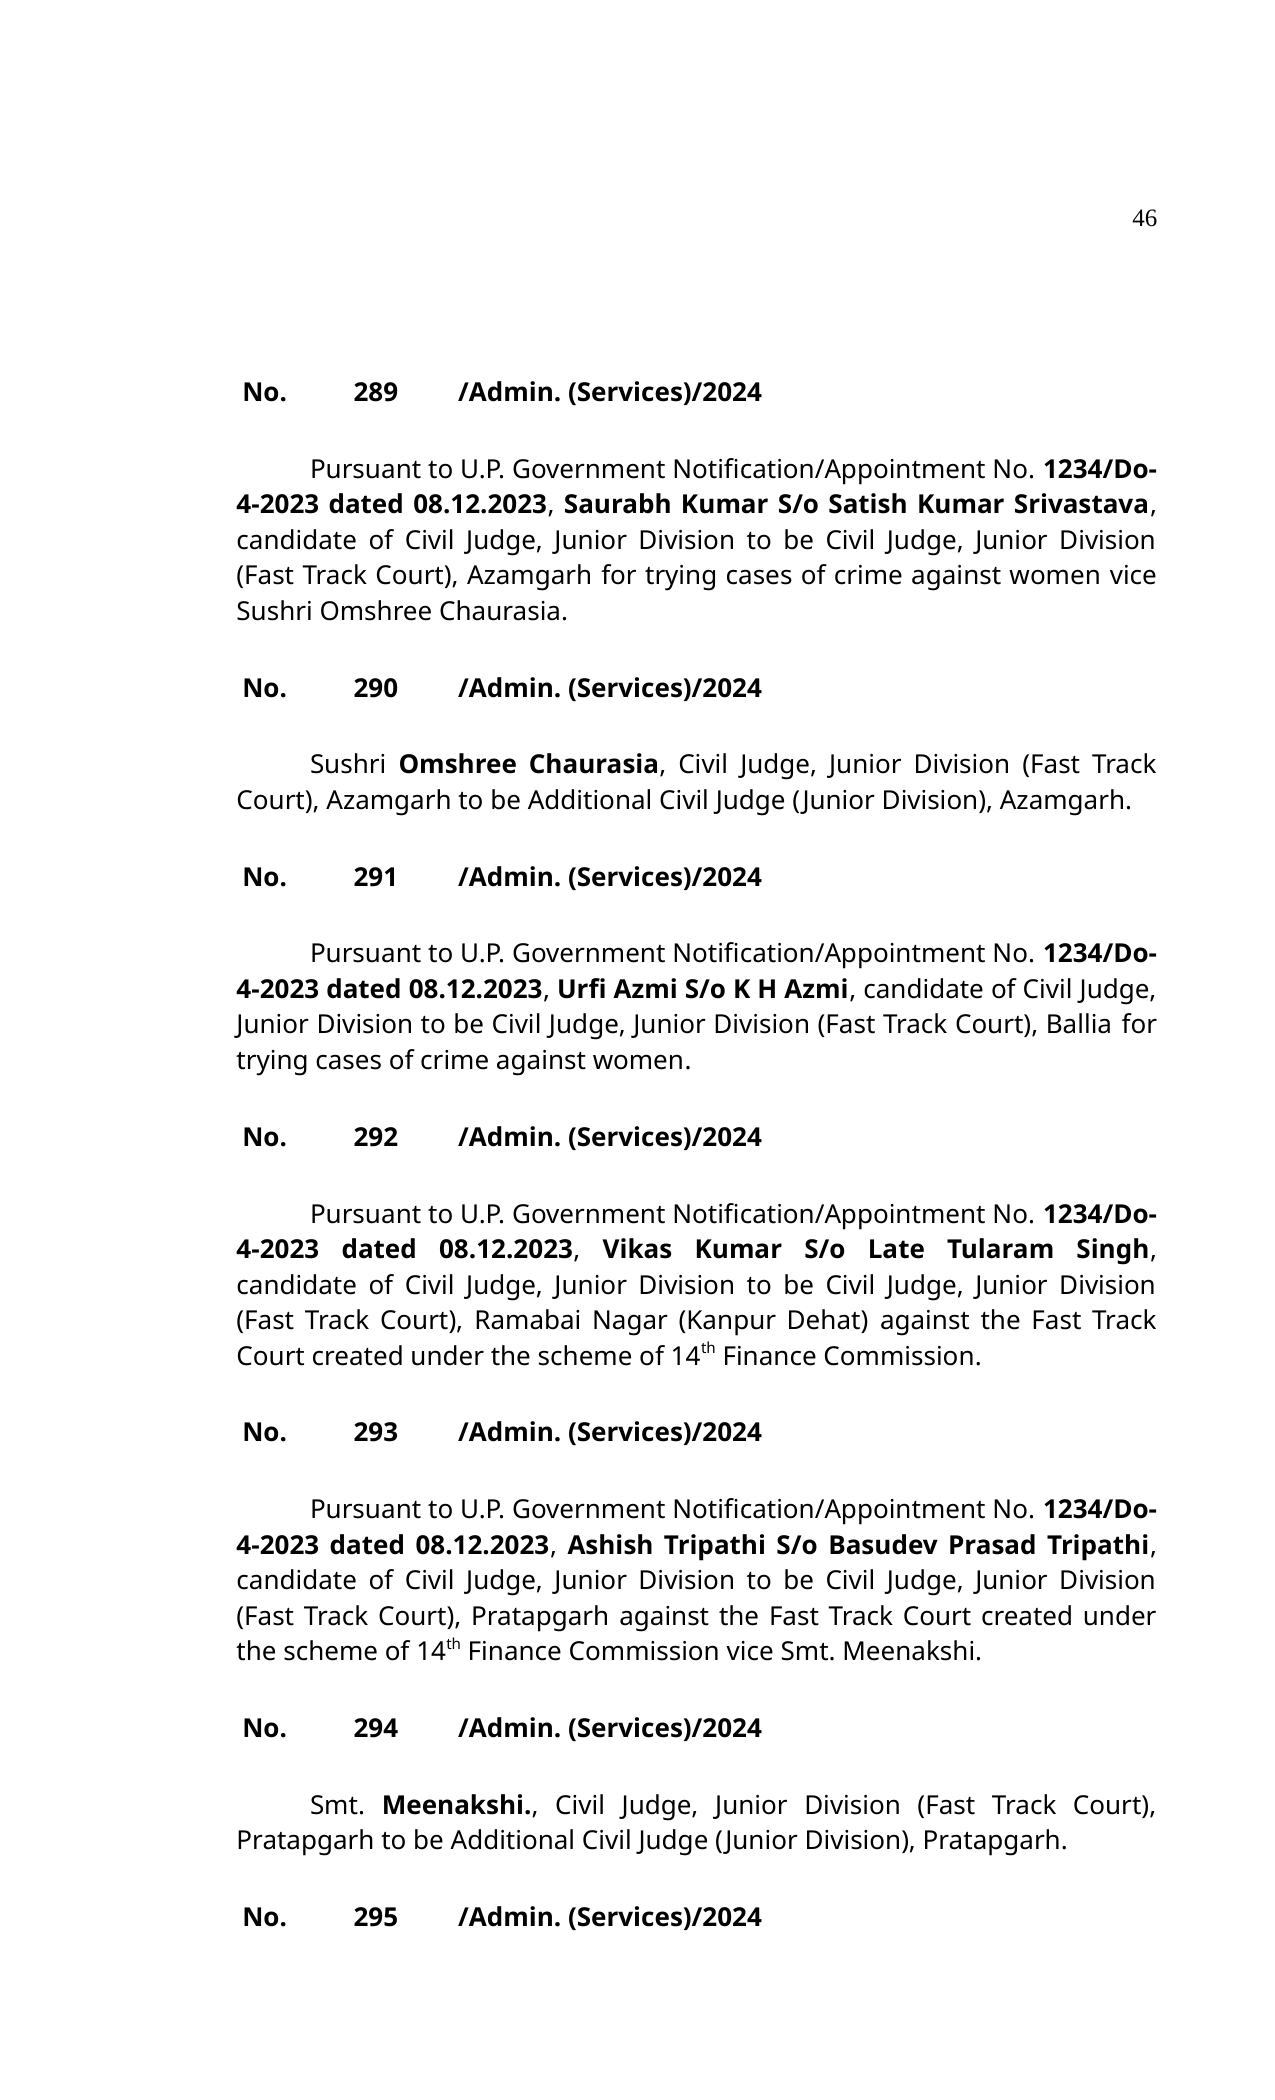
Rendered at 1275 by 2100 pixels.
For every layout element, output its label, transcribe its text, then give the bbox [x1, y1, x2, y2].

table_header No. [236, 1408, 310, 1455]
table_header /Admin. (Services)/2024 [452, 1408, 811, 1455]
text Pursuant to U.P. Government Notification/Appointment No. 1234/Do-4-2023 dated 08.12.2023, Saurabh Kumar S/o Satish Kumar Srivastava, candidate of Civil Judge, Junior Division to be Civil Judge, Junior Division (Fast Track Court), Azamgarh for trying cases of crime against women vice Sushri Omshree Chaurasia. [236, 450, 1157, 628]
text Sushri Omshree Chaurasia, Civil Judge, Junior Division (Fast Track Court), Azamgarh to be Additional Civil Judge (Junior Division), Azamgarh. [236, 746, 1157, 817]
table_header /Admin. (Services)/2024 [452, 664, 811, 711]
table_header [310, 1113, 452, 1160]
table_header [310, 1893, 452, 1940]
table_header [310, 368, 452, 415]
table_header [310, 1704, 452, 1751]
table_header [310, 853, 452, 899]
table_header No. [236, 853, 310, 899]
table_header [310, 1408, 452, 1455]
text Pursuant to U.P. Government Notification/Appointment No. 1234/Do-4-2023 dated 08.12.2023, Urfi Azmi S/o K H Azmi, candidate of Civil Judge, Junior Division to be Civil Judge, Junior Division (Fast Track Court), Ballia for trying cases of crime against women. [236, 935, 1157, 1077]
text Pursuant to U.P. Government Notification/Appointment No. 1234/Do-4-2023 dated 08.12.2023, Ashish Tripathi S/o Basudev Prasad Tripathi, candidate of Civil Judge, Junior Division to be Civil Judge, Junior Division (Fast Track Court), Pratapgarh against the Fast Track Court created under the scheme of 14th Finance Commission vice Smt. Meenakshi. [236, 1491, 1157, 1668]
table_header [310, 664, 452, 711]
table_header /Admin. (Services)/2024 [452, 1893, 811, 1940]
table_header No. [236, 1113, 310, 1160]
table_header /Admin. (Services)/2024 [452, 1113, 811, 1160]
table_header /Admin. (Services)/2024 [452, 1704, 811, 1751]
table_header No. [236, 1704, 310, 1751]
text Pursuant to U.P. Government Notification/Appointment No. 1234/Do-4-2023 dated 08.12.2023, Vikas Kumar S/o Late Tularam Singh, candidate of Civil Judge, Junior Division to be Civil Judge, Junior Division (Fast Track Court), Ramabai Nagar (Kanpur Dehat) against the Fast Track Court created under the scheme of 14th Finance Commission. [236, 1195, 1157, 1373]
text Smt. Meenakshi., Civil Judge, Junior Division (Fast Track Court), Pratapgarh to be Additional Civil Judge (Junior Division), Pratapgarh. [236, 1786, 1157, 1857]
table_header /Admin. (Services)/2024 [452, 853, 811, 899]
table_header No. [236, 368, 310, 415]
table_header /Admin. (Services)/2024 [452, 368, 811, 415]
table_header No. [236, 664, 310, 711]
table_header No. [236, 1893, 310, 1940]
